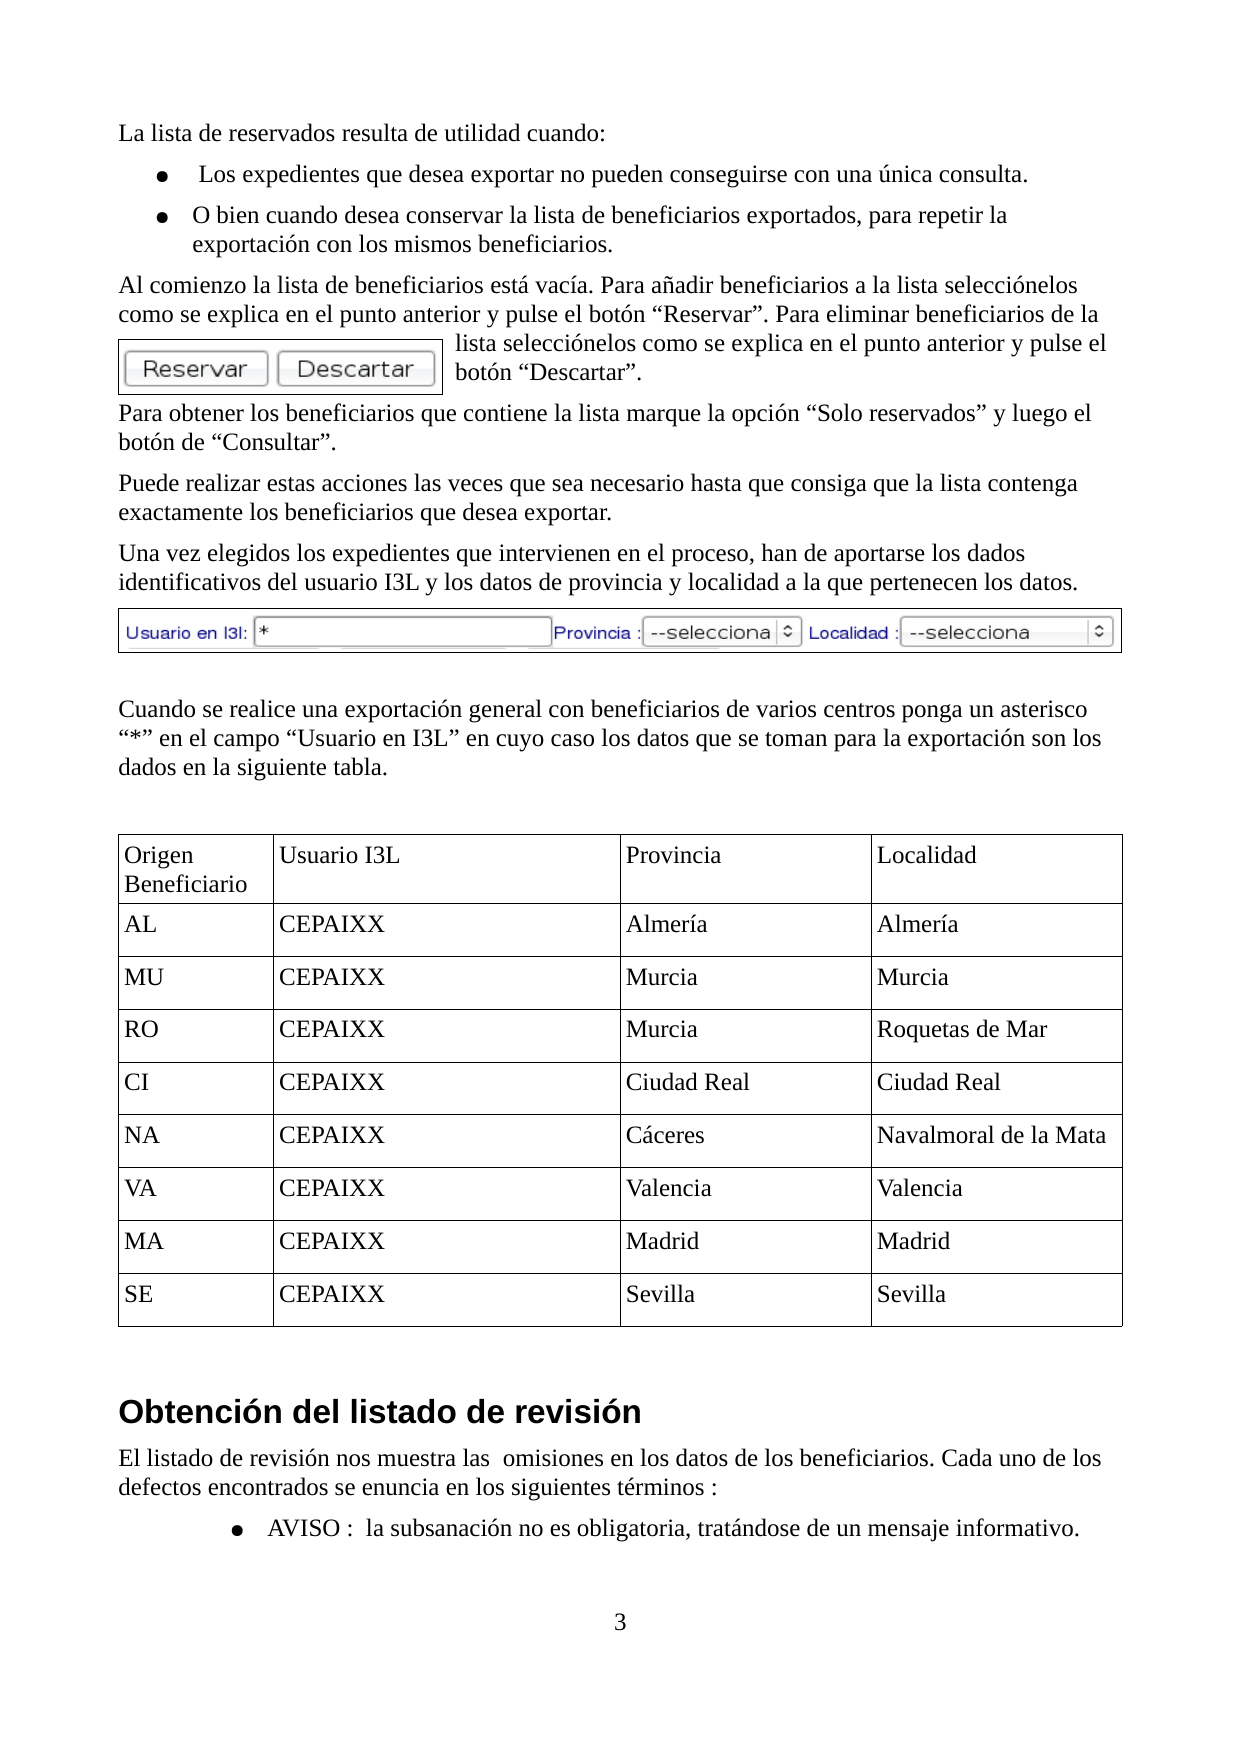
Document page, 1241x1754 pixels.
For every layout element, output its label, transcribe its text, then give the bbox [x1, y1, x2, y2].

table_cell SE [119, 1274, 273, 1326]
picture [122, 343, 440, 392]
table_cell Murcia [872, 957, 1122, 1009]
text [119, 340, 442, 394]
table_cell CEPAIXX [274, 1221, 620, 1273]
table_cell CEPAIXX [274, 957, 620, 1009]
subtitle Obtención del listado de revisión [118, 1392, 1122, 1430]
table_cell Valencia [872, 1168, 1122, 1220]
table_cell CI [119, 1063, 273, 1114]
table_cell Murcia [621, 1010, 871, 1062]
table_cell Madrid [621, 1221, 871, 1273]
table_cell Sevilla [872, 1274, 1122, 1326]
table_cell MU [119, 957, 273, 1009]
table_cell Roquetas de Mar [872, 1010, 1122, 1062]
table_cell MA [119, 1221, 273, 1273]
text Puede realizar estas acciones las veces que sea necesario hasta que consiga que la lista contenga exactamente los beneficiarios que desea exportar. [118, 468, 1122, 526]
text El listado de revisión nos muestra las omisiones en los datos de los beneficiarios. Cada uno de los defectos encontrados se enuncia en los siguientes términos : [118, 1443, 1122, 1500]
table_cell NA [119, 1115, 273, 1167]
text Cuando se realice una exportación general con beneficiarios de varios centros ponga un asterisco “*” en el campo “Usuario en I3L” en cuyo caso los datos que se toman para la exportación son los dados en la siguiente tabla. [118, 694, 1122, 780]
picture [122, 612, 1118, 649]
table_cell Almería [621, 904, 871, 956]
text Una vez elegidos los expedientes que intervienen en el proceso, han de aportarse los dados identificativos del usuario I3L y los datos de provincia y localidad a la que pertenecen los datos. [118, 538, 1122, 596]
table_cell Murcia [621, 957, 871, 1009]
text La lista de reservados resulta de utilidad cuando: [118, 118, 1122, 147]
text Para obtener los beneficiarios que contiene la lista marque la opción “Solo reservados” y luego el botón de “Consultar”. [118, 398, 1122, 456]
table_header Localidad [872, 835, 1122, 903]
text Al comienzo la lista de beneficiarios está vacía. Para añadir beneficiarios a la lista selecciónelos como se explica en el punto anterior y pulse el botón “Reservar”. Para eliminar beneficiarios de la lista selecciónelos como se explica en el punto anterior y pulse el botón “Descartar”. [118, 271, 1122, 386]
table_cell CEPAIXX [274, 1115, 620, 1167]
table_cell Cáceres [621, 1115, 871, 1167]
table_cell Madrid [872, 1221, 1122, 1273]
table_cell CEPAIXX [274, 1063, 620, 1114]
table_header Usuario I3L [274, 835, 620, 903]
list Los expedientes que desea exportar no pueden conseguirse con una única consulta. [154, 159, 1122, 188]
table_cell VA [119, 1168, 273, 1220]
table_cell CEPAIXX [274, 1010, 620, 1062]
table_cell Valencia [621, 1168, 871, 1220]
list AVISO : la subsanación no es obligatoria, tratándose de un mensaje informativo. [229, 1513, 1122, 1542]
table_cell RO [119, 1010, 273, 1062]
table_cell CEPAIXX [274, 1274, 620, 1326]
list O bien cuando desea conservar la lista de beneficiarios exportados, para repetir la exportación con los mismos beneficiarios. [154, 201, 1122, 258]
table_cell Navalmoral de la Mata [872, 1115, 1122, 1167]
table_cell CEPAIXX [274, 904, 620, 956]
table_cell CEPAIXX [274, 1168, 620, 1220]
table_cell Sevilla [621, 1274, 871, 1326]
table_cell Almería [872, 904, 1122, 956]
table_cell AL [119, 904, 273, 956]
table_cell Ciudad Real [621, 1063, 871, 1114]
table_header Provincia [621, 835, 871, 903]
table_cell Ciudad Real [872, 1063, 1122, 1114]
table_header Origen Beneficiario [119, 835, 273, 903]
